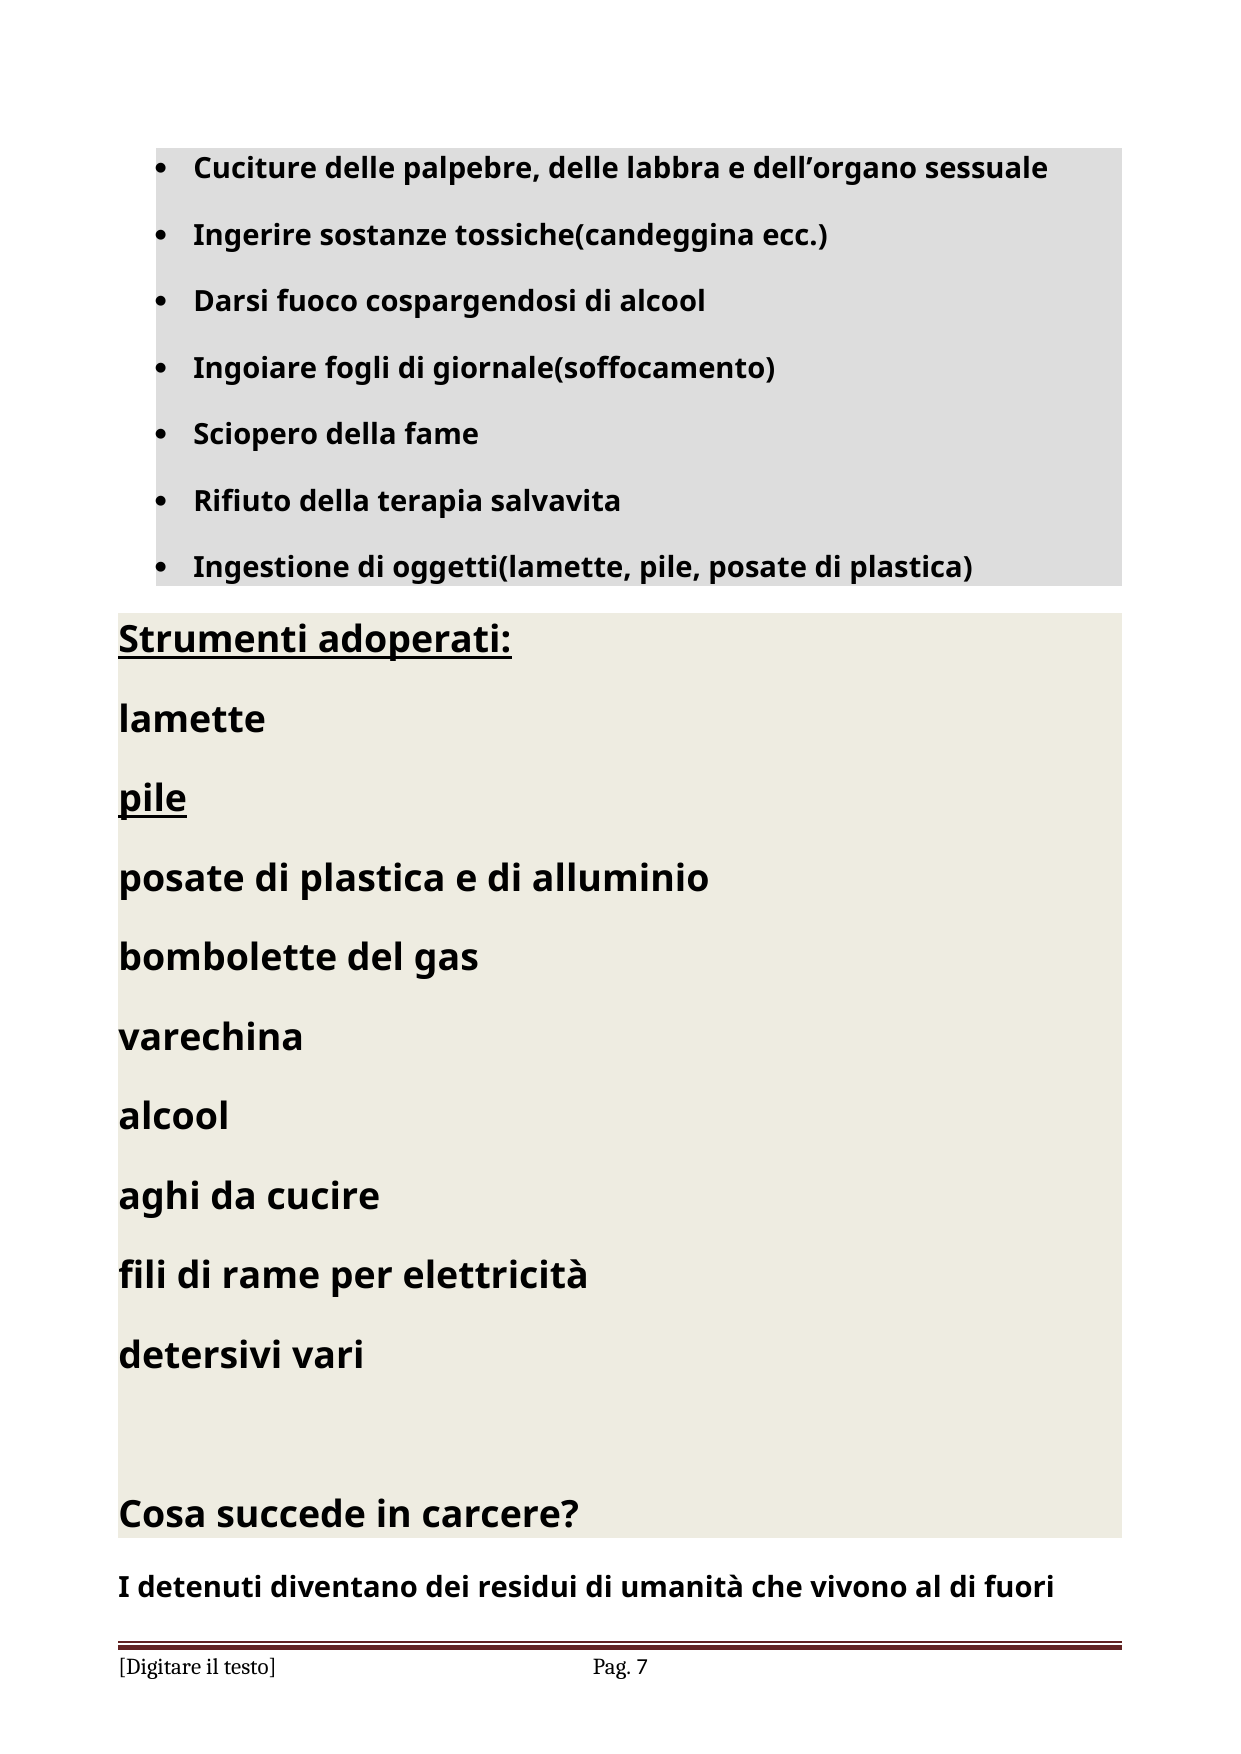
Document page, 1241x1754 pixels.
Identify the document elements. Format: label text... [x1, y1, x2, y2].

list Ingoiare fogli di giornale(soffocamento) [156, 347, 1122, 387]
text Cosa succede in carcere? [118, 1487, 1122, 1538]
list Darsi fuoco cospargendosi di alcool [156, 281, 1122, 320]
text varechina [118, 1010, 1122, 1061]
list Sciopero della fame [156, 413, 1122, 453]
text pile [118, 772, 1122, 823]
text alcool [118, 1090, 1122, 1141]
list Cuciture delle palpebre, delle labbra e dell’organo sessuale [156, 148, 1122, 187]
text posate di plastica e di alluminio [118, 851, 1122, 902]
text lamette [118, 692, 1122, 743]
text fili di rame per elettricità [118, 1249, 1122, 1300]
list Ingerire sostanze tossiche(candeggina ecc.) [156, 214, 1122, 254]
list Ingestione di oggetti(lamette, pile, posate di plastica) [156, 546, 1122, 586]
text Strumenti adoperati: [118, 613, 1122, 664]
text bombolette del gas [118, 931, 1122, 982]
text aghi da cucire [118, 1169, 1122, 1220]
text I detenuti diventano dei residui di umanità che vivono al di fuori [118, 1567, 1122, 1606]
list Rifiuto della terapia salvavita [156, 480, 1122, 519]
text detersivi vari [118, 1328, 1122, 1379]
